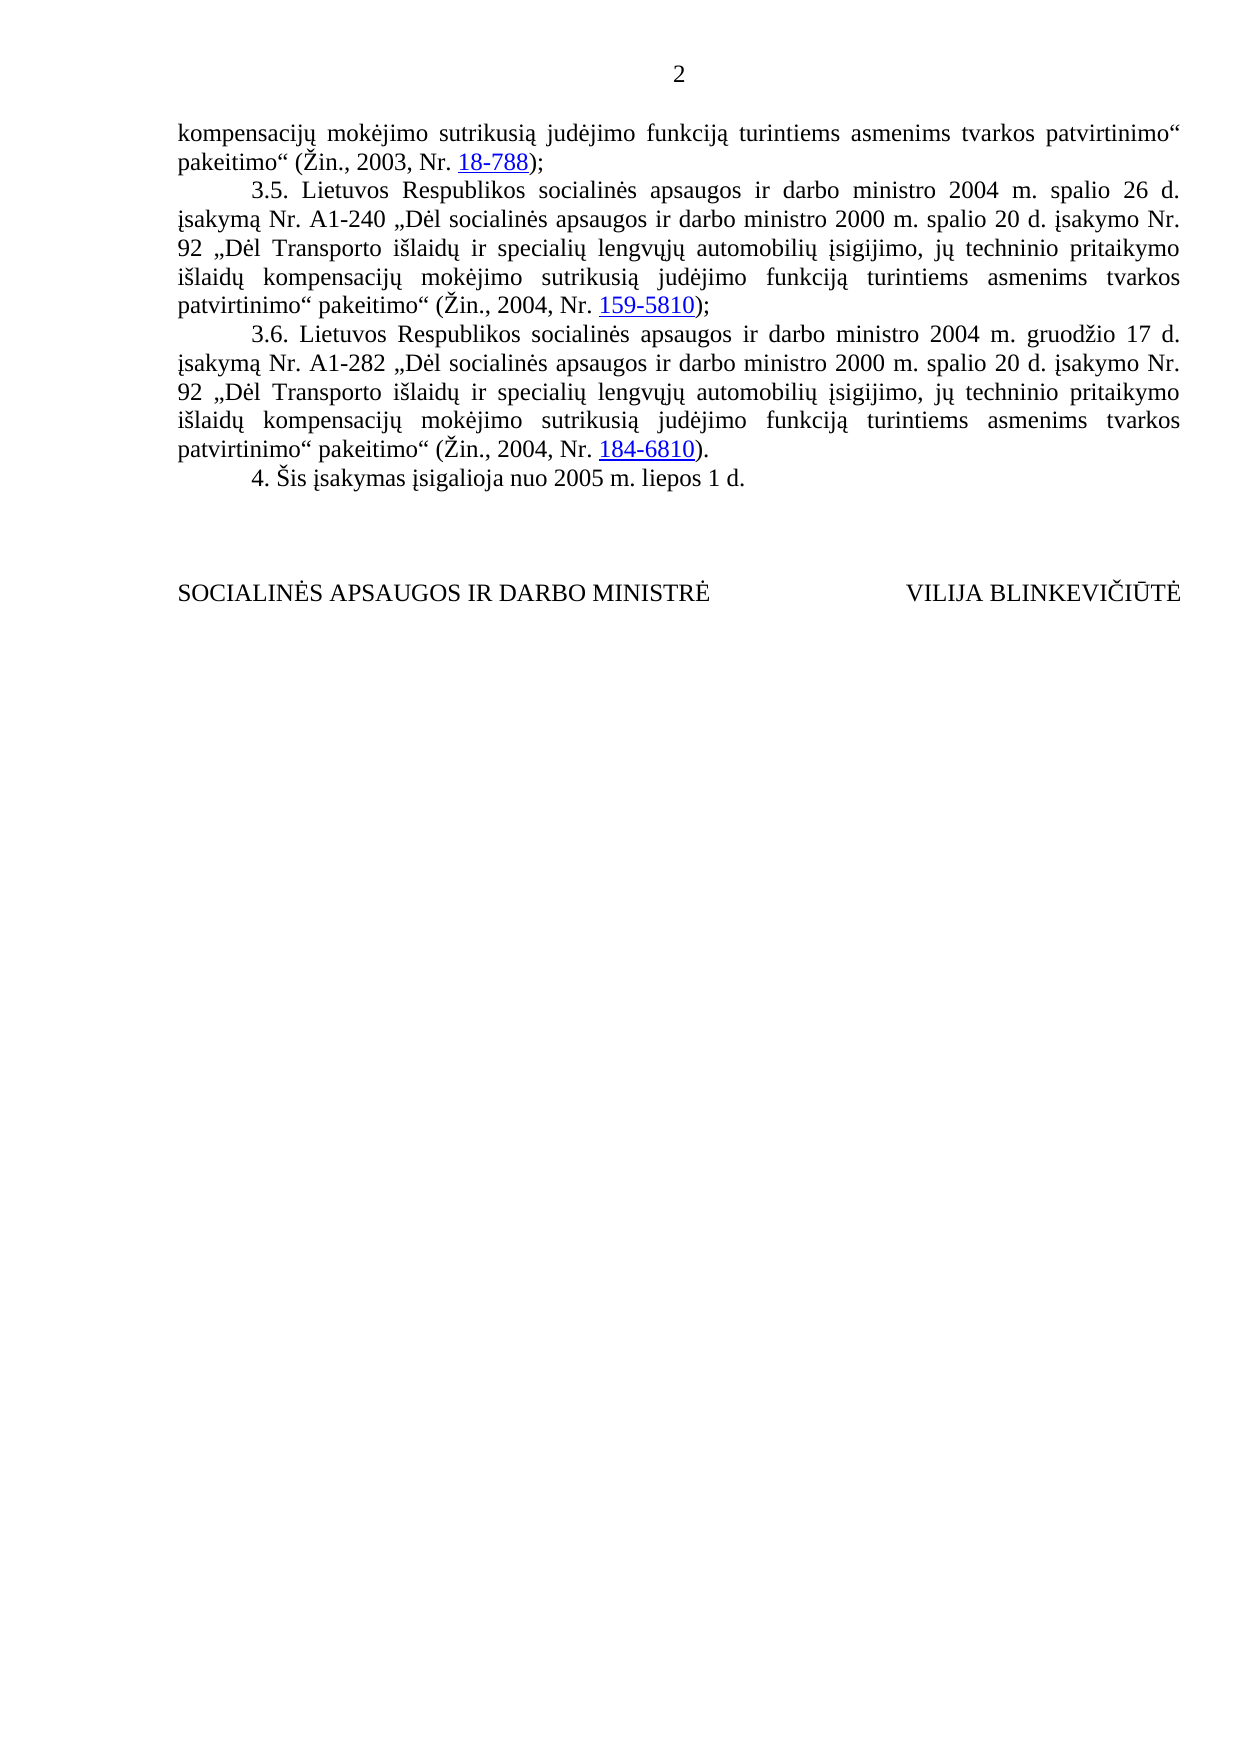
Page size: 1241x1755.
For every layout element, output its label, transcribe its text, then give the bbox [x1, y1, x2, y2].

text SOCIALINĖS APSAUGOS IR DARBO MINISTRĖ VILIJA BLINKEVIČIŪTĖ [177, 578, 1181, 607]
text 4. Šis įsakymas įsigalioja nuo 2005 m. liepos 1 d. [177, 463, 1181, 492]
text kompensacijų mokėjimo sutrikusią judėjimo funkciją turintiems asmenims tvarkos patvirtinimo“ pakeitimo“ (Žin., 2003, Nr. 18-788); [177, 118, 1181, 176]
text 3.5. Lietuvos Respublikos socialinės apsaugos ir darbo ministro 2004 m. spalio 26 d. įsakymą Nr. A1-240 „Dėl socialinės apsaugos ir darbo ministro 2000 m. spalio 20 d. įsakymo Nr. 92 „Dėl Transporto išlaidų ir specialių lengvųjų automobilių įsigijimo, jų techninio pritaikymo išlaidų kompensacijų mokėjimo sutrikusią judėjimo funkciją turintiems asmenims tvarkos patvirtinimo“ pakeitimo“ (Žin., 2004, Nr. 159-5810); [177, 176, 1181, 319]
text 3.6. Lietuvos Respublikos socialinės apsaugos ir darbo ministro 2004 m. gruodžio 17 d. įsakymą Nr. A1-282 „Dėl socialinės apsaugos ir darbo ministro 2000 m. spalio 20 d. įsakymo Nr. 92 „Dėl Transporto išlaidų ir specialių lengvųjų automobilių įsigijimo, jų techninio pritaikymo išlaidų kompensacijų mokėjimo sutrikusią judėjimo funkciją turintiems asmenims tvarkos patvirtinimo“ pakeitimo“ (Žin., 2004, Nr. 184-6810). [177, 319, 1181, 463]
